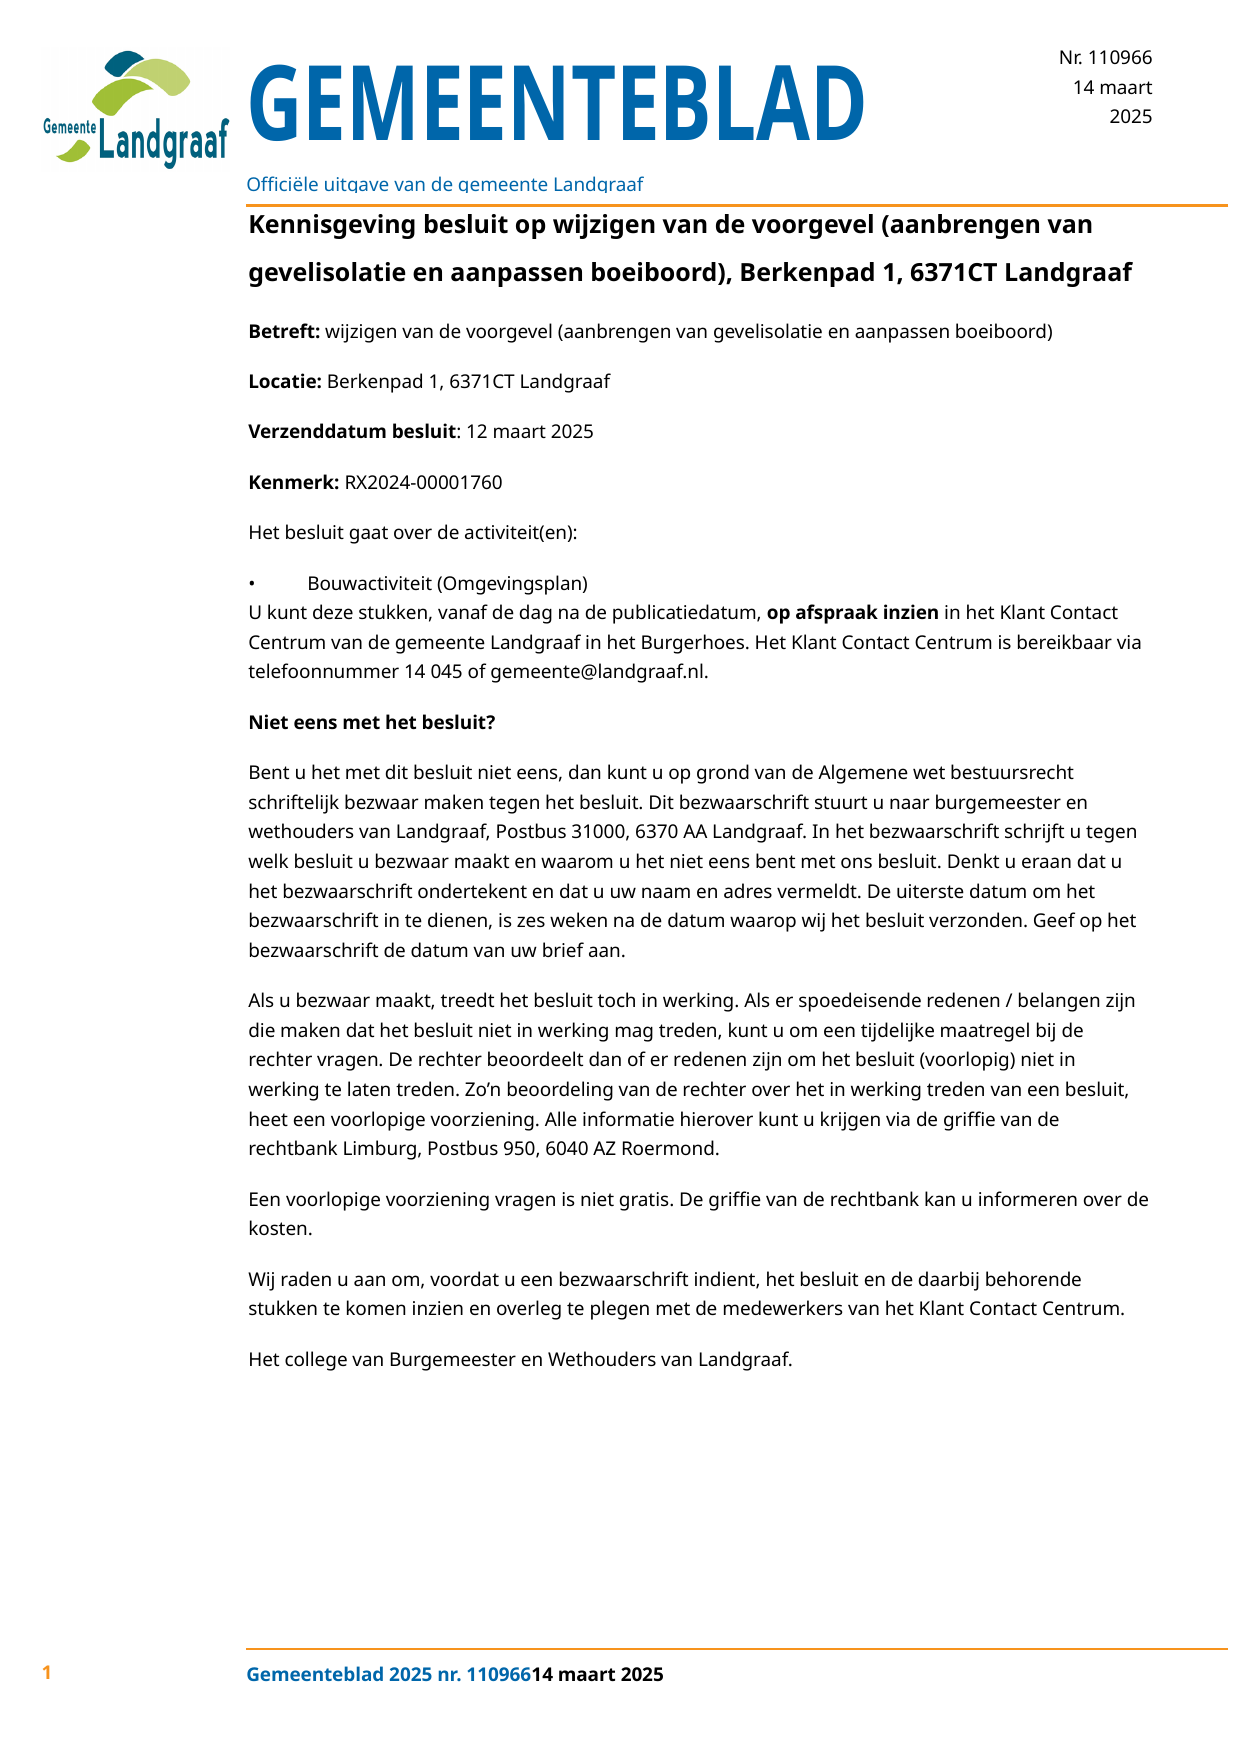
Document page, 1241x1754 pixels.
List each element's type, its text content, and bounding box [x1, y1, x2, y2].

list Bouwactiviteit (Omgevingsplan) [248, 570, 1152, 596]
text Verzenddatum besluit: 12 maart 2025 [248, 419, 1152, 444]
text U kunt deze stukken, vanaf de dag na de publicatiedatum, op afspraak inzien in het Klant Contact Centrum van de gemeente Landgraaf in het Burgerhoes. Het Klant Contact Centrum is bereikbaar via telefoonnummer 14 045 of gemeente@landgraaf.nl. [248, 599, 1152, 684]
text Als u bezwaar maakt, treedt het besluit toch in werking. Als er spoedeisende redenen / belangen zijn die maken dat het besluit niet in werking mag treden, kunt u om een tijdelijke maatregel bij de rechter vragen. De rechter beoordeelt dan of er redenen zijn om het besluit (voorlopig) niet in werking te laten treden. Zo’n beoordeling van de rechter over het in werking treden van een besluit, heet een voorlopige voorziening. Alle informatie hierover kunt u krijgen via de griffie van de rechtbank Limburg, Postbus 950, 6040 AZ Roermond. [248, 987, 1152, 1161]
text Kennisgeving besluit op wijzigen van de voorgevel (aanbrengen van gevelisolatie en aanpassen boeiboord), Berkenpad 1, 6371CT Landgraaf [248, 207, 1152, 288]
picture [41, 47, 231, 172]
text Het besluit gaat over de activiteit(en): [248, 519, 1152, 545]
text Bent u het met dit besluit niet eens, dan kunt u op grond van de Algemene wet bestuursrecht schriftelijk bezwaar maken tegen het besluit. Dit bezwaarschrift stuurt u naar burgemeester en wethouders van Landgraaf, Postbus 31000, 6370 AA Landgraaf. In het bezwaarschrift schrijft u tegen welk besluit u bezwaar maakt en waarom u het niet eens bent met ons besluit. Denkt u eraan dat u het bezwaarschrift ondertekent en dat u uw naam en adres vermeldt. De uiterste datum om het bezwaarschrift in te dienen, is zes weken na de datum waarop wij het besluit verzonden. Geef op het bezwaarschrift de datum van uw brief aan. [248, 759, 1152, 963]
text Kenmerk: RX2024-00001760 [248, 469, 1152, 495]
text Wij raden u aan om, voordat u een bezwaarschrift indient, het besluit en de daarbij behorende stukken te komen inzien en overleg te plegen met de medewerkers van het Klant Contact Centrum. [248, 1266, 1152, 1321]
text Het college van Burgemeester en Wethouders van Landgraaf. [248, 1346, 1152, 1372]
text Niet eens met het besluit? [248, 709, 1152, 735]
text Betreft: wijzigen van de voorgevel (aanbrengen van gevelisolatie en aanpassen boeiboord) [248, 318, 1152, 344]
text Een voorlopige voorziening vragen is niet gratis. De griffie van de rechtbank kan u informeren over de kosten. [248, 1186, 1152, 1241]
text Locatie: Berkenpad 1, 6371CT Landgraaf [248, 368, 1152, 394]
